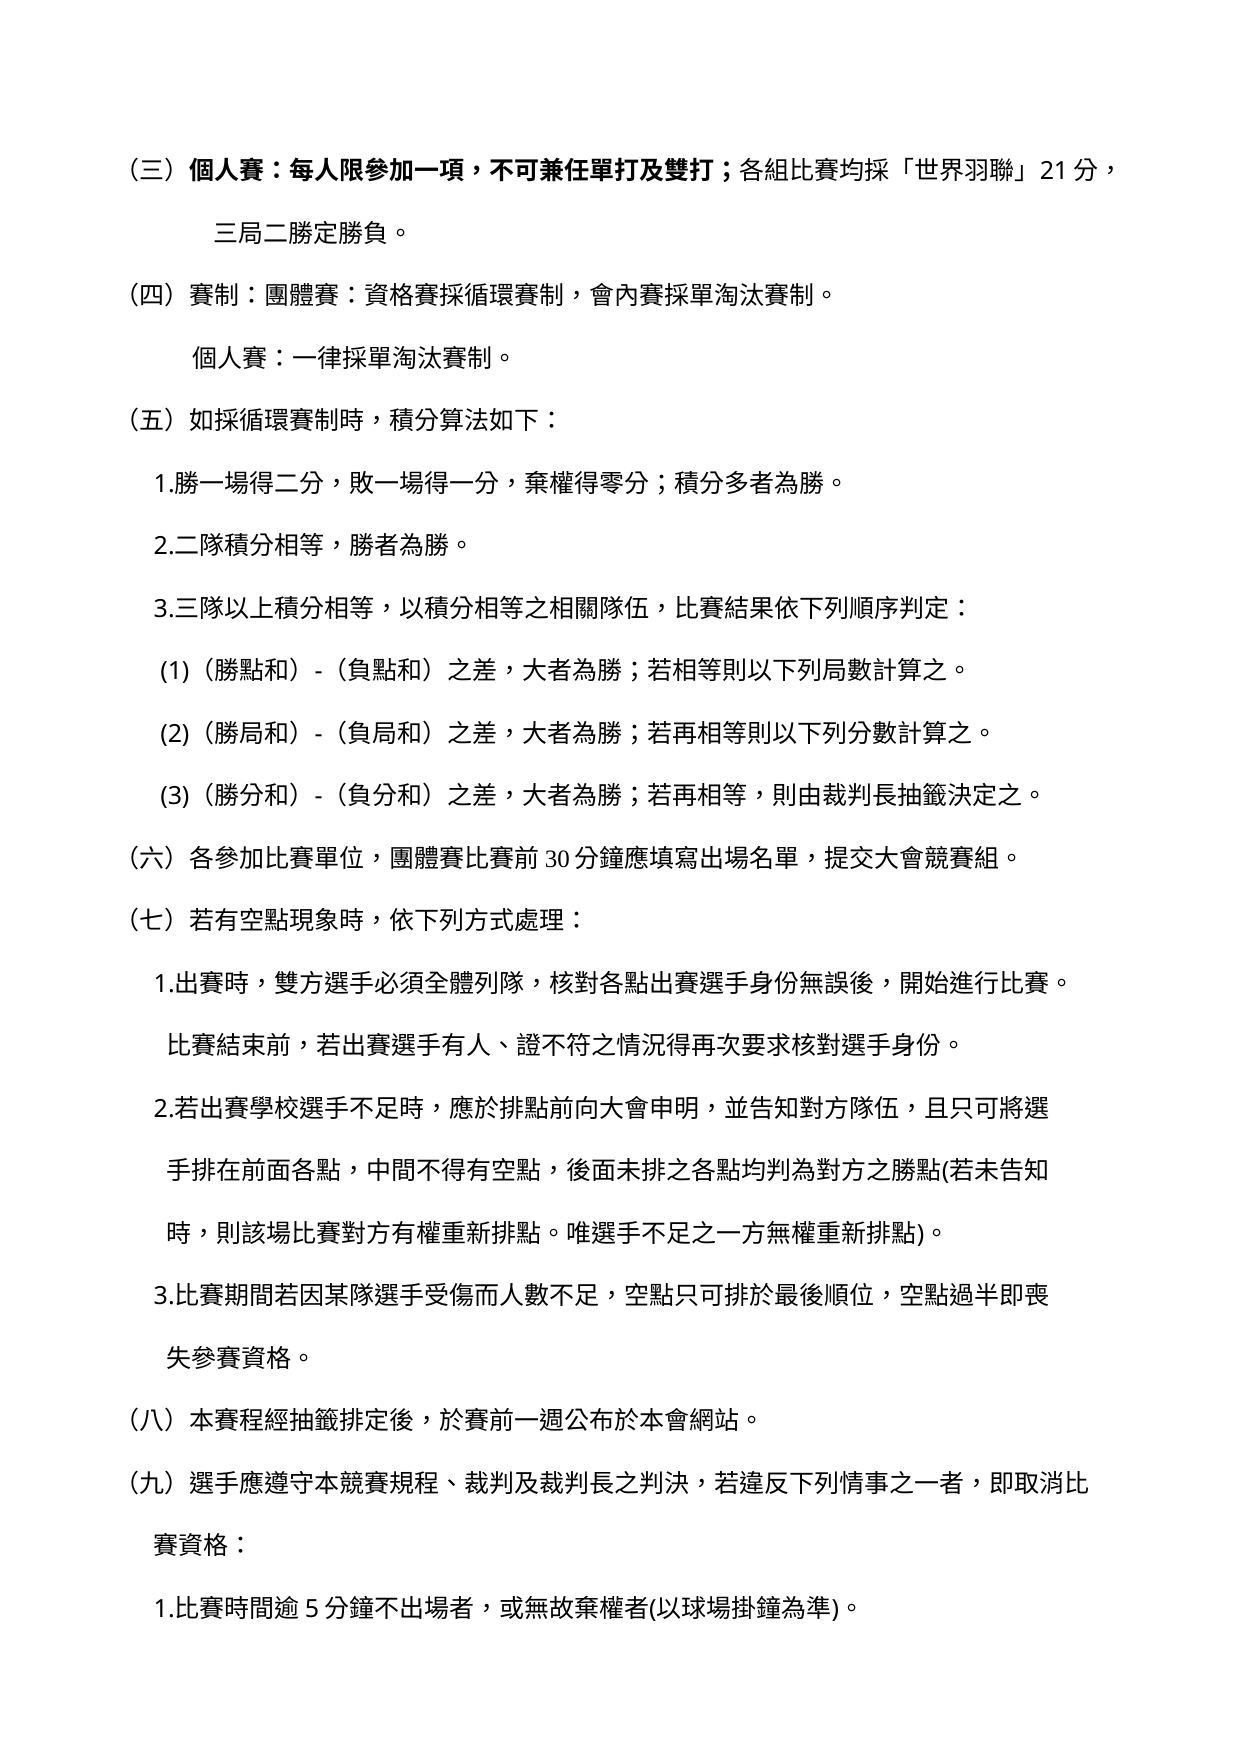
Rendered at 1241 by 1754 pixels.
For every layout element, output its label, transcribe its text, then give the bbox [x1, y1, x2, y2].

text 賽資格： [89, 1502, 1152, 1564]
text 3.比賽期間若因某隊選手受傷而人數不足，空點只可排於最後順位，空點過半即喪 [89, 1252, 1152, 1314]
text 時，則該場比賽對方有權重新排點。唯選手不足之一方無權重新排點)。 [89, 1189, 1152, 1252]
text (1)（勝點和）-（負點和）之差，大者為勝；若相等則以下列局數計算之。 [89, 627, 1152, 689]
text 手排在前面各點，中間不得有空點，後面未排之各點均判為對方之勝點(若未告知 [89, 1127, 1152, 1189]
text 3.三隊以上積分相等，以積分相等之相關隊伍，比賽結果依下列順序判定： [89, 564, 1152, 627]
text 1.勝一場得二分，敗一場得一分，棄權得零分；積分多者為勝。 [89, 439, 1152, 502]
text 2.二隊積分相等，勝者為勝。 [89, 502, 1152, 564]
text 1.比賽時間逾5分鐘不出場者，或無故棄權者(以球場掛鐘為準)。 [89, 1564, 1152, 1627]
text （七）若有空點現象時，依下列方式處理： [89, 877, 1152, 939]
text (2)（勝局和）-（負局和）之差，大者為勝；若再相等則以下列分數計算之。 [89, 689, 1152, 752]
text （八）本賽程經抽籤排定後，於賽前一週公布於本會網站。 [89, 1377, 1152, 1439]
text 1.出賽時，雙方選手必須全體列隊，核對各點出賽選手身份無誤後，開始進行比賽。 [89, 939, 1152, 1002]
text （四）賽制：團體賽：資格賽採循環賽制，會內賽採單淘汰賽制。 [89, 252, 1152, 314]
text (3)（勝分和）-（負分和）之差，大者為勝；若再相等，則由裁判長抽籤決定之。 [89, 752, 1152, 814]
text 個人賽：一律採單淘汰賽制。 [89, 314, 1152, 377]
text 比賽結束前，若出賽選手有人、證不符之情況得再次要求核對選手身份。 [89, 1002, 1152, 1064]
text 2.若出賽學校選手不足時，應於排點前向大會申明，並告知對方隊伍，且只可將選 [89, 1064, 1152, 1127]
text （三）個人賽：每人限參加一項，不可兼任單打及雙打；各組比賽均採「世界羽聯」21分， 三局二勝定勝負。 [89, 127, 1152, 252]
text （六）各參加比賽單位，團體賽比賽前30分鐘應填寫出場名單，提交大會競賽組。 [89, 814, 1152, 877]
text 失參賽資格。 [89, 1314, 1152, 1377]
text （九）選手應遵守本競賽規程、裁判及裁判長之判決，若違反下列情事之一者，即取消比 [89, 1439, 1152, 1502]
text （五）如採循環賽制時，積分算法如下： [89, 377, 1152, 439]
